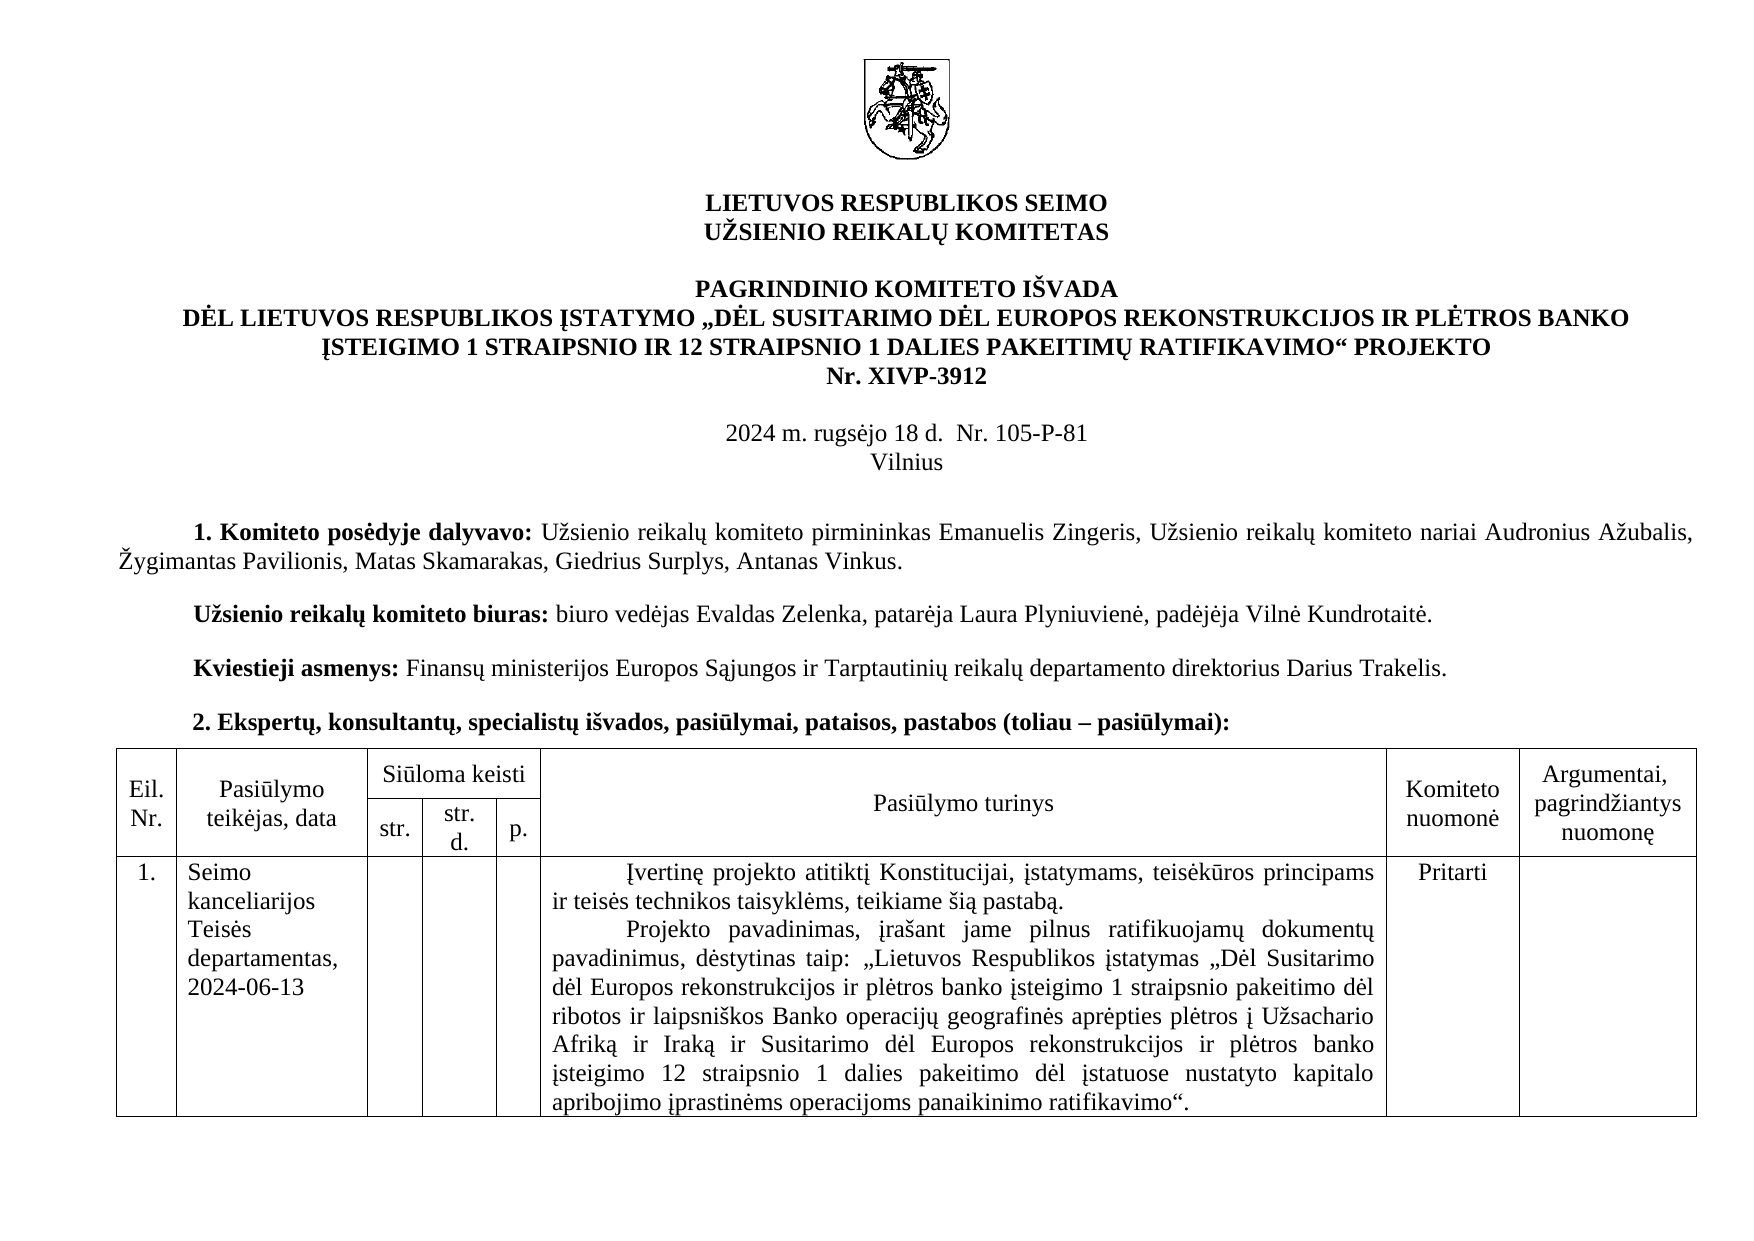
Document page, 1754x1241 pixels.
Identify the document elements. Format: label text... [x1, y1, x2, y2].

subtitle PAGRINDINIO KOMITETO IŠVADA [118, 274, 1695, 303]
table_header Pasiūlymo turinys [541, 749, 1386, 856]
table_cell [1520, 857, 1696, 1116]
text 2024 m. rugsėjo 18 d. Nr. 105-P-81 [118, 418, 1695, 447]
text Kviestieji asmenys: Finansų ministerijos Europos Sąjungos ir Tarptautinių reikalų departamento direktorius Darius Trakelis. [118, 653, 1695, 682]
table_header Siūloma keisti [368, 749, 540, 797]
text Vilnius [118, 447, 1695, 476]
text 2. Ekspertų, konsultantų, specialistų išvados, pasiūlymai, pataisos, pastabos (toliau – pasiūlymai): [118, 707, 1695, 736]
table_cell [423, 857, 496, 1116]
table_header Argumentai, pagrindžiantys nuomonę [1520, 749, 1696, 856]
text DĖL LIETUVOS RESPUBLIKOS ĮSTATYMO „DĖL SUSITARIMO DĖL EUROPOS REKONSTRUKCIJOS IR PLĖTROS BANKO ĮSTEIGIMO 1 STRAIPSNIO IR 12 STRAIPSNIO 1 DALIES PAKEITIMŲ RATIFIKAVIMO“ PROJEKTO [118, 303, 1695, 361]
table_cell p. [497, 799, 540, 856]
table_cell [497, 857, 540, 1116]
text 1. Komiteto posėdyje dalyvavo: Užsienio reikalų komiteto pirmininkas Emanuelis Zingeris, Užsienio reikalų komiteto nariai Audronius Ažubalis, Žygimantas Pavilionis, Matas Skamarakas, Giedrius Surplys, Antanas Vinkus. [118, 517, 1695, 574]
table_cell [368, 857, 422, 1116]
table_cell str. d. [423, 799, 496, 856]
table_cell Įvertinę projekto atitiktį Konstitucijai, įstatymams, teisėkūros principams ir teisės technikos taisyklėms, teikiame šią pastabą. Projekto pavadinimas, įrašant jame pilnus ratifikuojamų dokumentų pavadinimus, dėstytinas taip: „Lietuvos Respublikos įstatymas „Dėl Susitarimo dėl Europos rekonstrukcijos ir plėtros banko įsteigimo 1 straipsnio pakeitimo dėl ribotos ir laipsniškos Banko operacijų geografinės aprėpties plėtros į Užsachario Afriką ir Iraką ir Susitarimo dėl Europos rekonstrukcijos ir plėtros banko įsteigimo 12 straipsnio 1 dalies pakeitimo dėl įstatuose nustatyto kapitalo apribojimo įprastinėms operacijoms panaikinimo ratifikavimo“. [541, 857, 1386, 1116]
table_header Pasiūlymo teikėjas, data [177, 749, 367, 856]
table_header Eil. Nr. [117, 749, 176, 856]
table_cell 1. [117, 857, 176, 1116]
table_cell str. [368, 799, 422, 856]
text Užsienio reikalų komitetas [118, 217, 1695, 246]
table_cell Seimo kanceliarijos Teisės departamentas, 2024-06-13 [177, 857, 367, 1116]
text LIETUVOS RESPUBLIKOS SEIMO [118, 188, 1695, 217]
text Užsienio reikalų komiteto biuras: biuro vedėjas Evaldas Zelenka, patarėja Laura Plyniuvienė, padėjėja Vilnė Kundrotaitė. [118, 599, 1695, 628]
table_header Komiteto nuomonė [1387, 749, 1519, 856]
table_cell Pritarti [1387, 857, 1519, 1116]
text Nr. XIVP-3912 [118, 361, 1695, 389]
